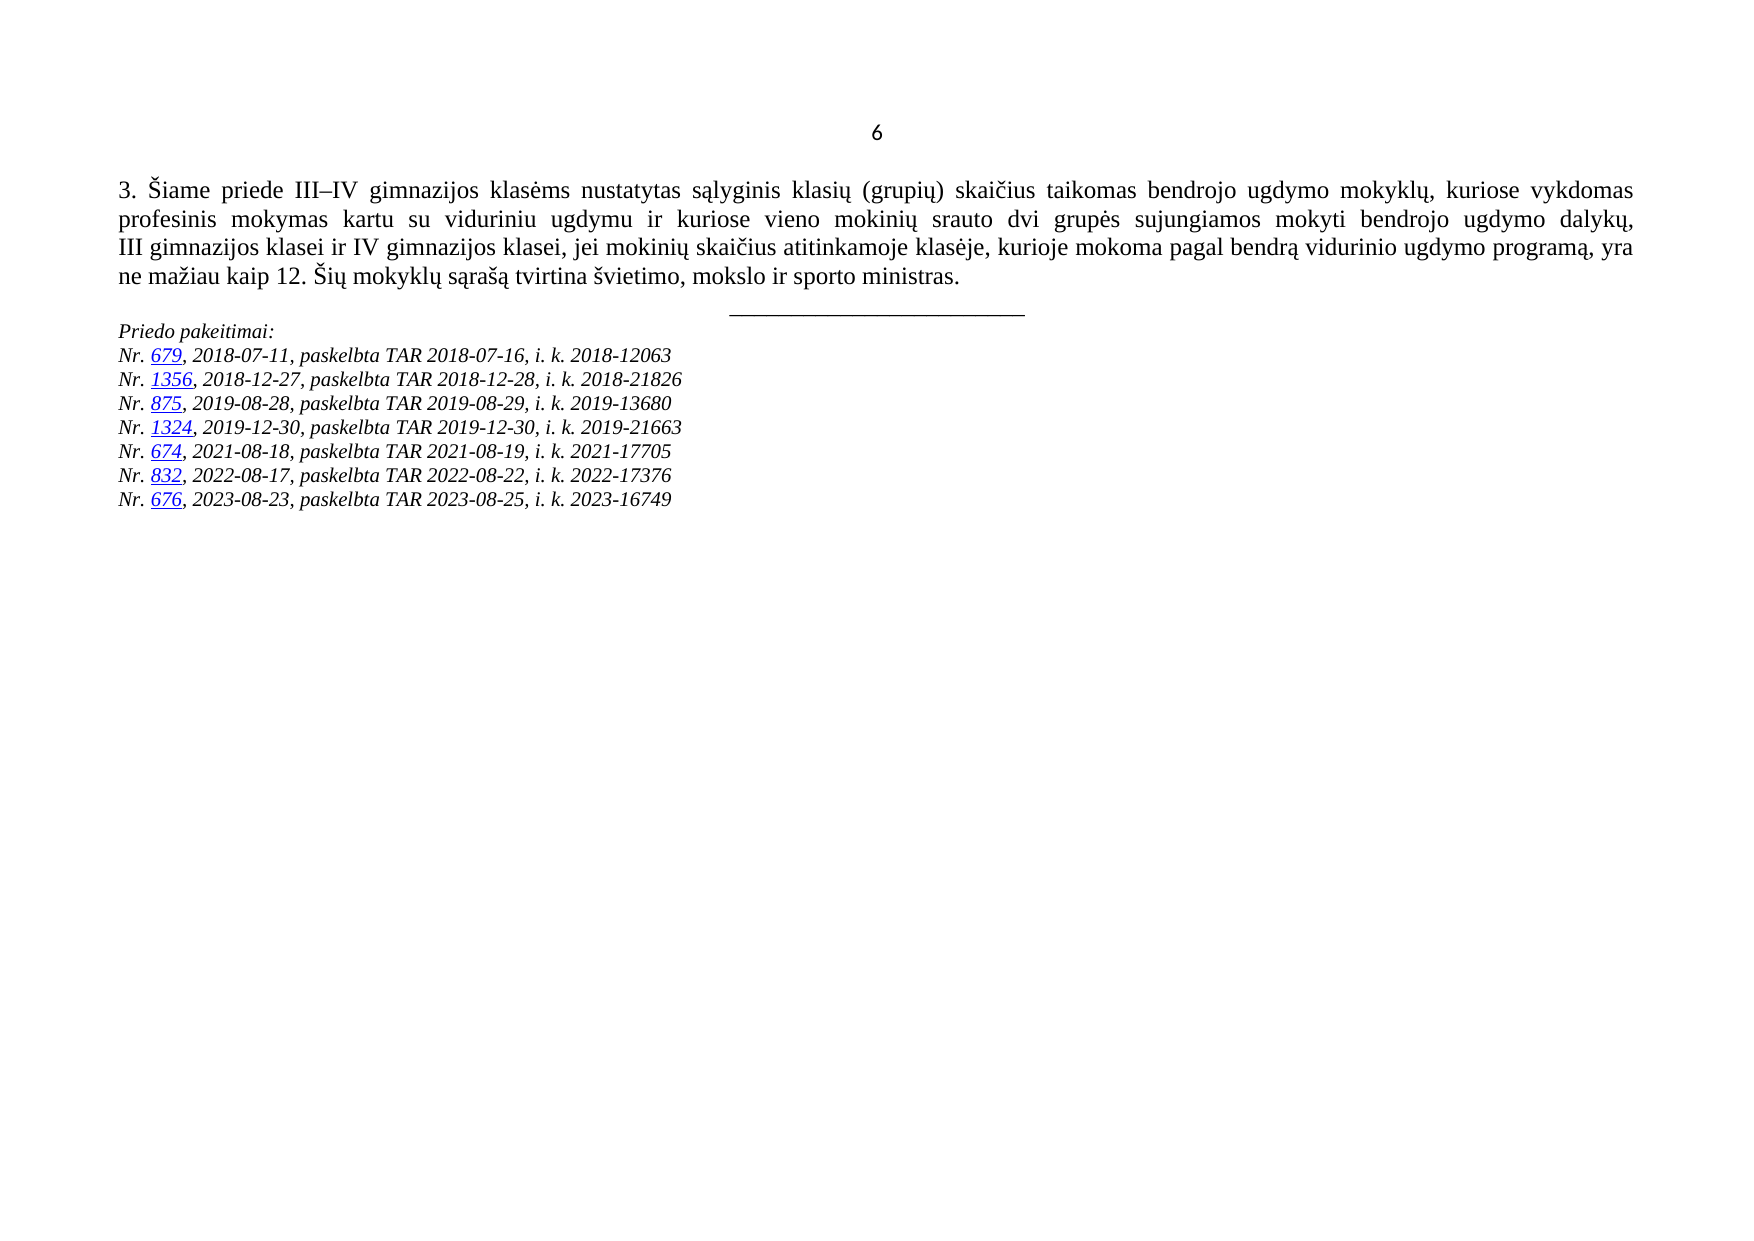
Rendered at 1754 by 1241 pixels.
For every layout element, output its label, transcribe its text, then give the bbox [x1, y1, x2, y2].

text Nr. 1356, 2018-12-27, paskelbta TAR 2018-12-28, i. k. 2018-21826 [118, 367, 1636, 391]
text Nr. 676, 2023-08-23, paskelbta TAR 2023-08-25, i. k. 2023-16749 [118, 487, 1636, 511]
text Nr. 875, 2019-08-28, paskelbta TAR 2019-08-29, i. k. 2019-13680 [118, 391, 1636, 415]
text Nr. 679, 2018-07-11, paskelbta TAR 2018-07-16, i. k. 2018-12063 [118, 343, 1636, 367]
text Nr. 1324, 2019-12-30, paskelbta TAR 2019-12-30, i. k. 2019-21663 [118, 415, 1636, 439]
text 3. Šiame priede III–IV gimnazijos klasėms nustatytas sąlyginis klasių (grupių) skaičius taikomas bendrojo ugdymo mokyklų, kuriose vykdomas profesinis mokymas kartu su viduriniu ugdymu ir kuriose vieno mokinių srauto dvi grupės sujungiamos mokyti bendrojo ugdymo dalykų, III gimnazijos klasei ir IV gimnazijos klasei, jei mokinių skaičius atitinkamoje klasėje, kurioje mokoma pagal bendrą vidurinio ugdymo programą, yra ne mažiau kaip 12. Šių mokyklų sąrašą tvirtina švietimo, mokslo ir sporto ministras. [118, 175, 1636, 290]
text ________________________ [118, 290, 1636, 319]
text Priedo pakeitimai: [118, 319, 1636, 343]
text Nr. 674, 2021-08-18, paskelbta TAR 2021-08-19, i. k. 2021-17705 [118, 439, 1636, 463]
text Nr. 832, 2022-08-17, paskelbta TAR 2022-08-22, i. k. 2022-17376 [118, 463, 1636, 487]
